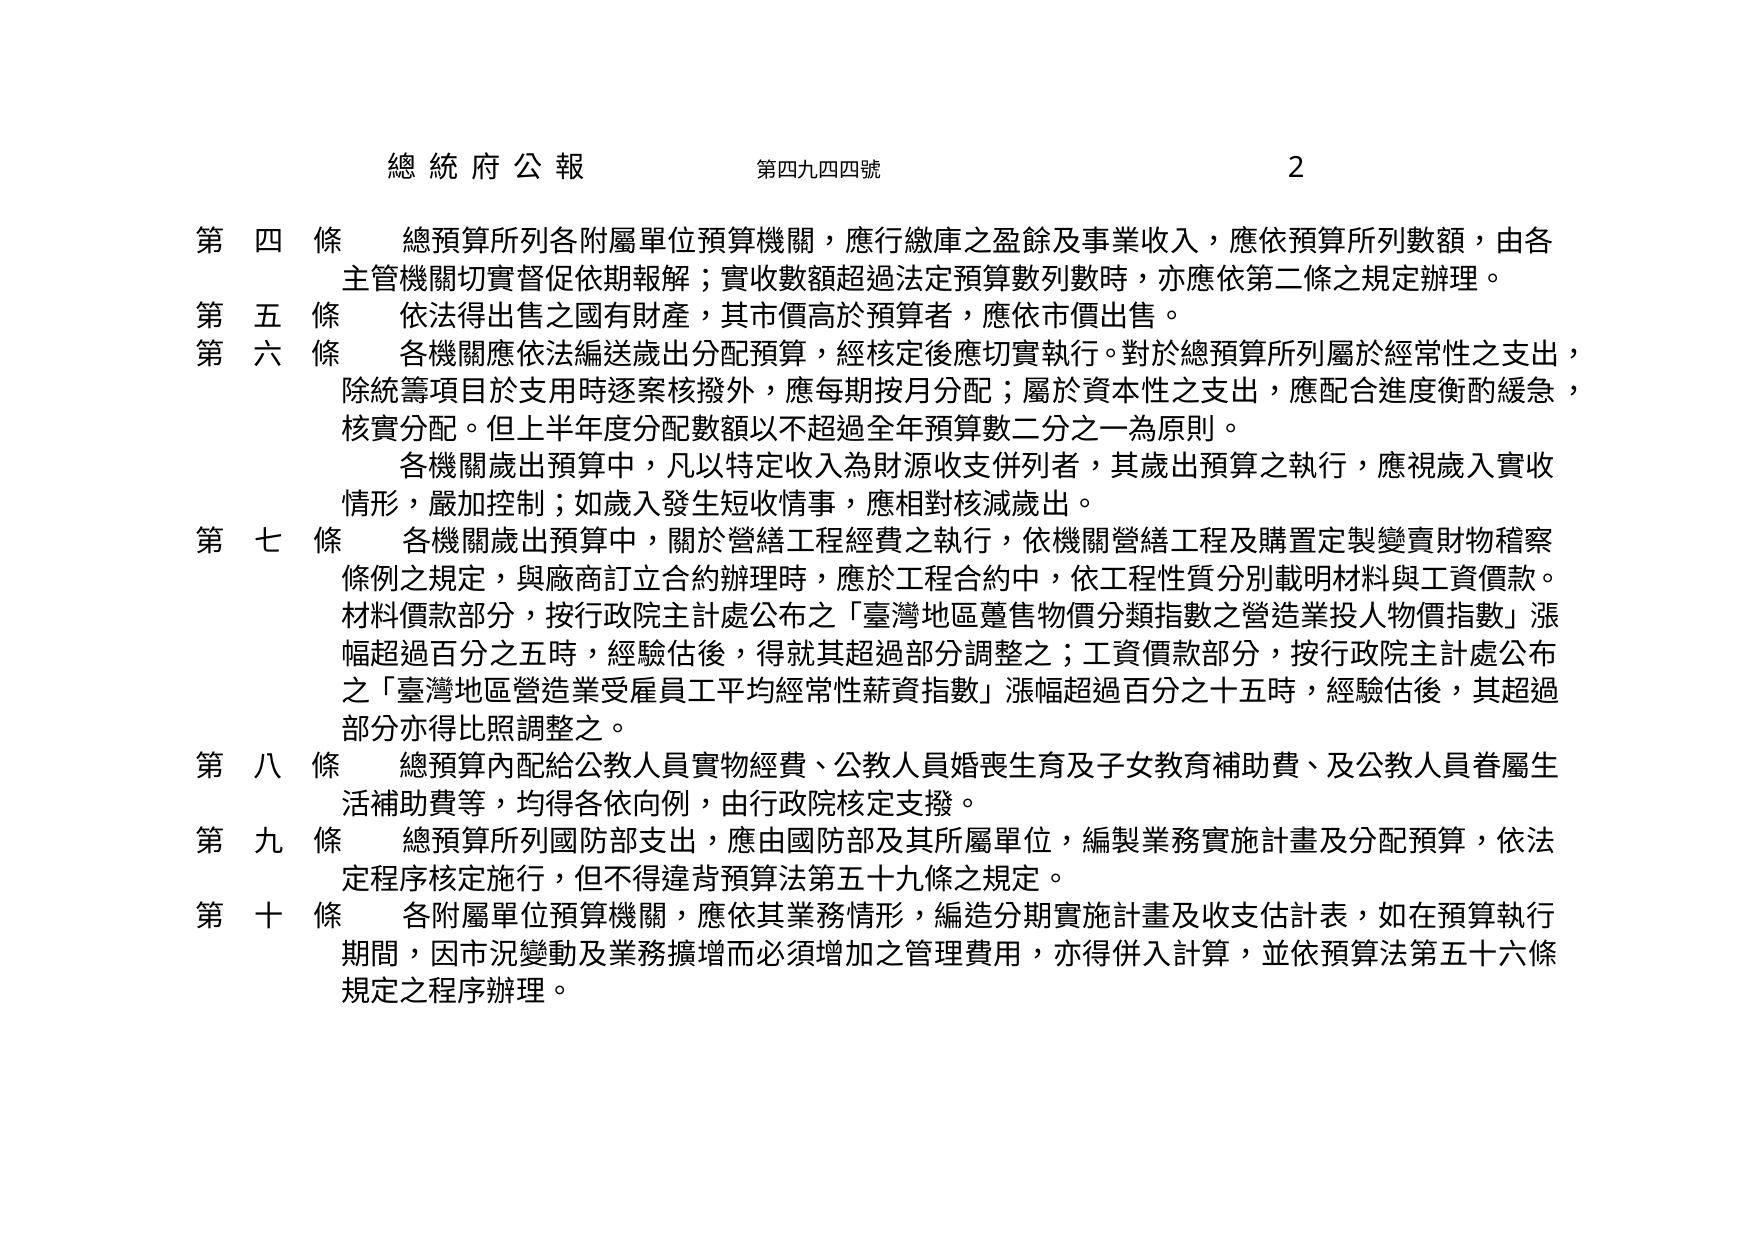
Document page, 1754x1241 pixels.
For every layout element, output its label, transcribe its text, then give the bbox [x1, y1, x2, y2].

text 第 八 條 總預算內配給公教人員實物經費、公教人員婚喪生育及子女教育補助費、及公教人員眷屬生活補助費等，均得各依向例，由行政院核定支撥。 [195, 747, 1559, 822]
text 第 六 條 各機關應依法編送歲出分配預算，經核定後應切實執行。對於總預算所列屬於經常性之支出，除統籌項目於支用時逐案核撥外，應每期按月分配；屬於資本性之支出，應配合進度衡酌緩急，核實分配。但上半年度分配數額以不超過全年預算數二分之一為原則。 [195, 334, 1559, 447]
text 第 五 條 依法得出售之國有財產，其市價高於預算者，應依市價出售。 [195, 297, 1559, 334]
text 第 四 條 總預算所列各附屬單位預算機關，應行繳庫之盈餘及事業收入，應依預算所列數額，由各主管機關切實督促依期報解；實收數額超過法定預算數列數時，亦應依第二條之規定辦理。 [195, 222, 1559, 297]
text 第 十 條 各附屬單位預算機關，應依其業務情形，編造分期實施計畫及收支估計表，如在預算執行期間，因市況變動及業務擴增而必須增加之管理費用，亦得併入計算，並依預算法第五十六條規定之程序辦理。 [195, 897, 1559, 1009]
text 第 七 條 各機關歲出預算中，關於營繕工程經費之執行，依機關營繕工程及購置定製變賣財物稽察條例之規定，與廠商訂立合約辦理時，應於工程合約中，依工程性質分別載明材料與工資價款。材料價款部分，按行政院主計處公布之「臺灣地區躉售物價分類指數之營造業投人物價指數」漲幅超過百分之五時，經驗估後，得就其超過部分調整之；工資價款部分，按行政院主計處公布之「臺灣地區營造業受雇員工平均經常性薪資指數」漲幅超過百分之十五時，經驗估後，其超過部分亦得比照調整之。 [195, 522, 1559, 747]
text 各機關歲出預算中，凡以特定收入為財源收支併列者，其歲出預算之執行，應視歲入實收情形，嚴加控制；如歲入發生短收情事，應相對核減歲出。 [341, 447, 1559, 522]
text 第 九 條 總預算所列國防部支出，應由國防部及其所屬單位，編製業務實施計畫及分配預算，依法定程序核定施行，但不得違背預算法第五十九條之規定。 [195, 822, 1559, 897]
